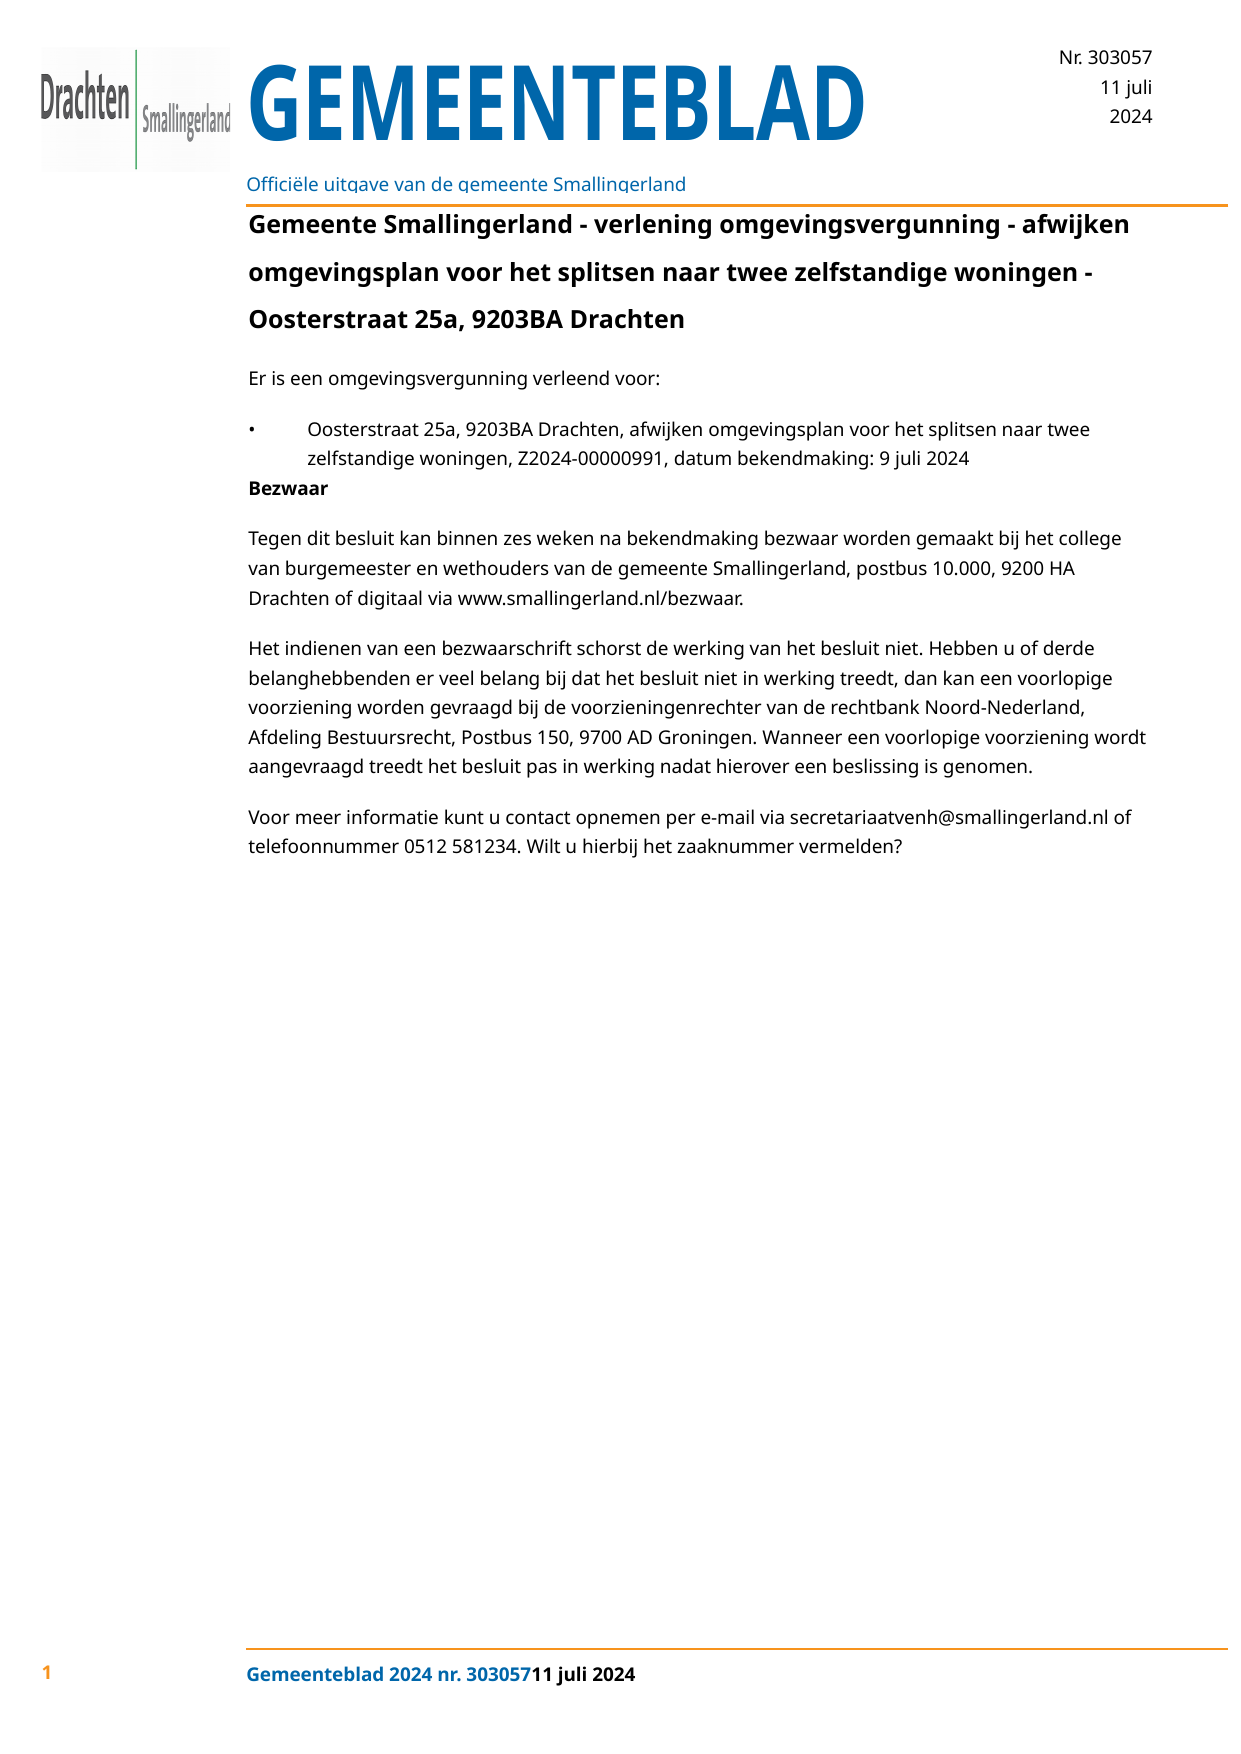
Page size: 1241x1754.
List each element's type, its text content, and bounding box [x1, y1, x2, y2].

list Oosterstraat 25a, 9203BA Drachten, afwijken omgevingsplan voor het splitsen naar twee zelfstandige woningen, Z2024-00000991, datum bekendmaking: 9 juli 2024 [248, 416, 1152, 471]
text Gemeente Smallingerland - verlening omgevingsvergunning - afwijken omgevingsplan voor het splitsen naar twee zelfstandige woningen - Oosterstraat 25a, 9203BA Drachten [248, 207, 1152, 336]
text Voor meer informatie kunt u contact opnemen per e-mail via secretariaatvenh@smallingerland.nl of telefoonnummer 0512 581234. Wilt u hierbij het zaaknummer vermelden? [248, 804, 1152, 859]
text Het indienen van een bezwaarschrift schorst de werking van het besluit niet. Hebben u of derde belanghebbenden er veel belang bij dat het besluit niet in werking treedt, dan kan een voorlopige voorziening worden gevraagd bij de voorzieningenrechter van de rechtbank Noord-Nederland, Afdeling Bestuursrecht, Postbus 150, 9700 AD Groningen. Wanneer een voorlopige voorziening wordt aangevraagd treedt het besluit pas in werking nadat hierover een beslissing is genomen. [248, 635, 1152, 779]
text Bezwaar [248, 475, 1152, 501]
text Tegen dit besluit kan binnen zes weken na bekendmaking bezwaar worden gemaakt bij het college van burgemeester en wethouders van de gemeente Smallingerland, postbus 10.000, 9200 HA Drachten of digitaal via www.smallingerland.nl/bezwaar. [248, 526, 1152, 610]
text Er is een omgevingsvergunning verleend voor: [248, 366, 1152, 391]
picture [41, 47, 231, 172]
